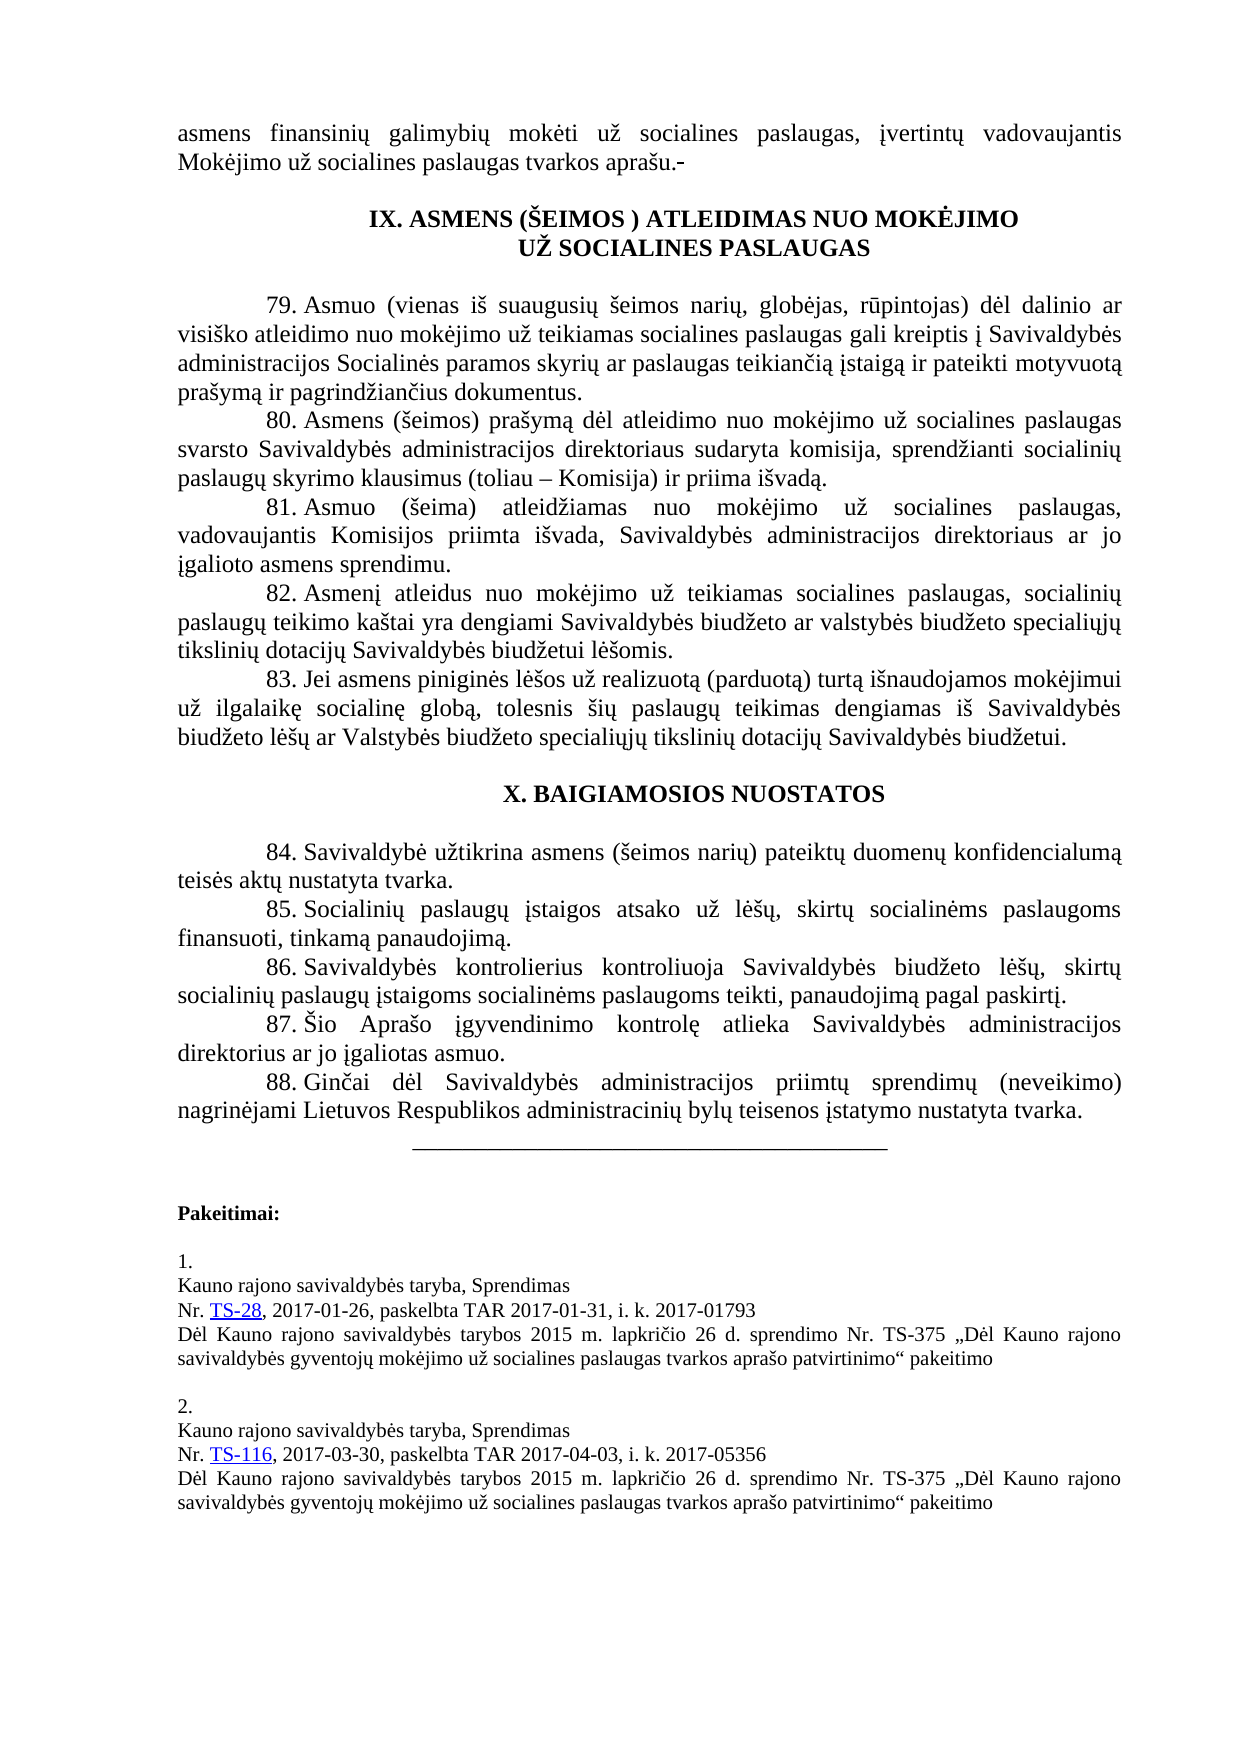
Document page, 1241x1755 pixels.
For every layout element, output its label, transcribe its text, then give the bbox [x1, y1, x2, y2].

text Nr. TS-116, 2017-03-30, paskelbta TAR 2017-04-03, i. k. 2017-05356 [177, 1442, 1122, 1466]
text Kauno rajono savivaldybės taryba, Sprendimas [177, 1273, 1122, 1297]
text UŽ SOCIALINES PASLAUGAS [177, 233, 1122, 262]
text 85. Socialinių paslaugų įstaigos atsako už lėšų, skirtų socialinėms paslaugoms finansuoti, tinkamą panaudojimą. [177, 894, 1122, 952]
text 84. Savivaldybė užtikrina asmens (šeimos narių) pateiktų duomenų konfidencialumą teisės aktų nustatyta tvarka. [177, 837, 1122, 894]
text 81. Asmuo (šeima) atleidžiamas nuo mokėjimo už socialines paslaugas, vadovaujantis Komisijos priimta išvada, Savivaldybės administracijos direktoriaus ar jo įgalioto asmens sprendimu. [177, 492, 1122, 578]
text 83. Jei asmens piniginės lėšos už realizuotą (parduotą) turtą išnaudojamos mokėjimui už ilgalaikę socialinę globą, tolesnis šių paslaugų teikimas dengiamas iš Savivaldybės biudžeto lėšų ar Valstybės biudžeto specialiųjų tikslinių dotacijų Savivaldybės biudžetui. [177, 664, 1122, 751]
text 2. [177, 1394, 1122, 1418]
text 88. Ginčai dėl Savivaldybės administracijos priimtų sprendimų (neveikimo) nagrinėjami Lietuvos Respublikos administracinių bylų teisenos įstatymo nustatyta tvarka. [177, 1067, 1122, 1124]
text IX. ASMENS (ŠEIMOS ) ATLEIDIMAS NUO MOKĖJIMO [177, 204, 1122, 233]
text 82. Asmenį atleidus nuo mokėjimo už teikiamas socialines paslaugas, socialinių paslaugų teikimo kaštai yra dengiami Savivaldybės biudžeto ar valstybės biudžeto specialiųjų tikslinių dotacijų Savivaldybės biudžetui lėšomis. [177, 578, 1122, 664]
text Dėl Kauno rajono savivaldybės tarybos 2015 m. lapkričio 26 d. sprendimo Nr. TS-375 „Dėl Kauno rajono savivaldybės gyventojų mokėjimo už socialines paslaugas tvarkos aprašo patvirtinimo“ pakeitimo [177, 1466, 1122, 1514]
text asmens finansinių galimybių mokėti už socialines paslaugas, įvertintų vadovaujantis Mokėjimo už socialines paslaugas tvarkos aprašu. [177, 118, 1122, 176]
text Nr. TS-28, 2017-01-26, paskelbta TAR 2017-01-31, i. k. 2017-01793 [177, 1297, 1122, 1322]
text ______________________________________ [177, 1124, 1122, 1153]
text Pakeitimai: [177, 1201, 1122, 1225]
text 1. [177, 1249, 1122, 1273]
text 87. Šio Aprašo įgyvendinimo kontrolę atlieka Savivaldybės administracijos direktorius ar jo įgaliotas asmuo. [177, 1009, 1122, 1067]
text X. BAIGIAMOSIOS NUOSTATOS [177, 779, 1122, 808]
text Dėl Kauno rajono savivaldybės tarybos 2015 m. lapkričio 26 d. sprendimo Nr. TS-375 „Dėl Kauno rajono savivaldybės gyventojų mokėjimo už socialines paslaugas tvarkos aprašo patvirtinimo“ pakeitimo [177, 1322, 1122, 1370]
text Kauno rajono savivaldybės taryba, Sprendimas [177, 1418, 1122, 1442]
text 79. Asmuo (vienas iš suaugusių šeimos narių, globėjas, rūpintojas) dėl dalinio ar visiško atleidimo nuo mokėjimo už teikiamas socialines paslaugas gali kreiptis į Savivaldybės administracijos Socialinės paramos skyrių ar paslaugas teikiančią įstaigą ir pateikti motyvuotą prašymą ir pagrindžiančius dokumentus. [177, 291, 1122, 406]
text 80. Asmens (šeimos) prašymą dėl atleidimo nuo mokėjimo už socialines paslaugas svarsto Savivaldybės administracijos direktoriaus sudaryta komisija, sprendžianti socialinių paslaugų skyrimo klausimus (toliau – Komisija) ir priima išvadą. [177, 406, 1122, 492]
text 86. Savivaldybės kontrolierius kontroliuoja Savivaldybės biudžeto lėšų, skirtų socialinių paslaugų įstaigoms socialinėms paslaugoms teikti, panaudojimą pagal paskirtį. [177, 952, 1122, 1009]
